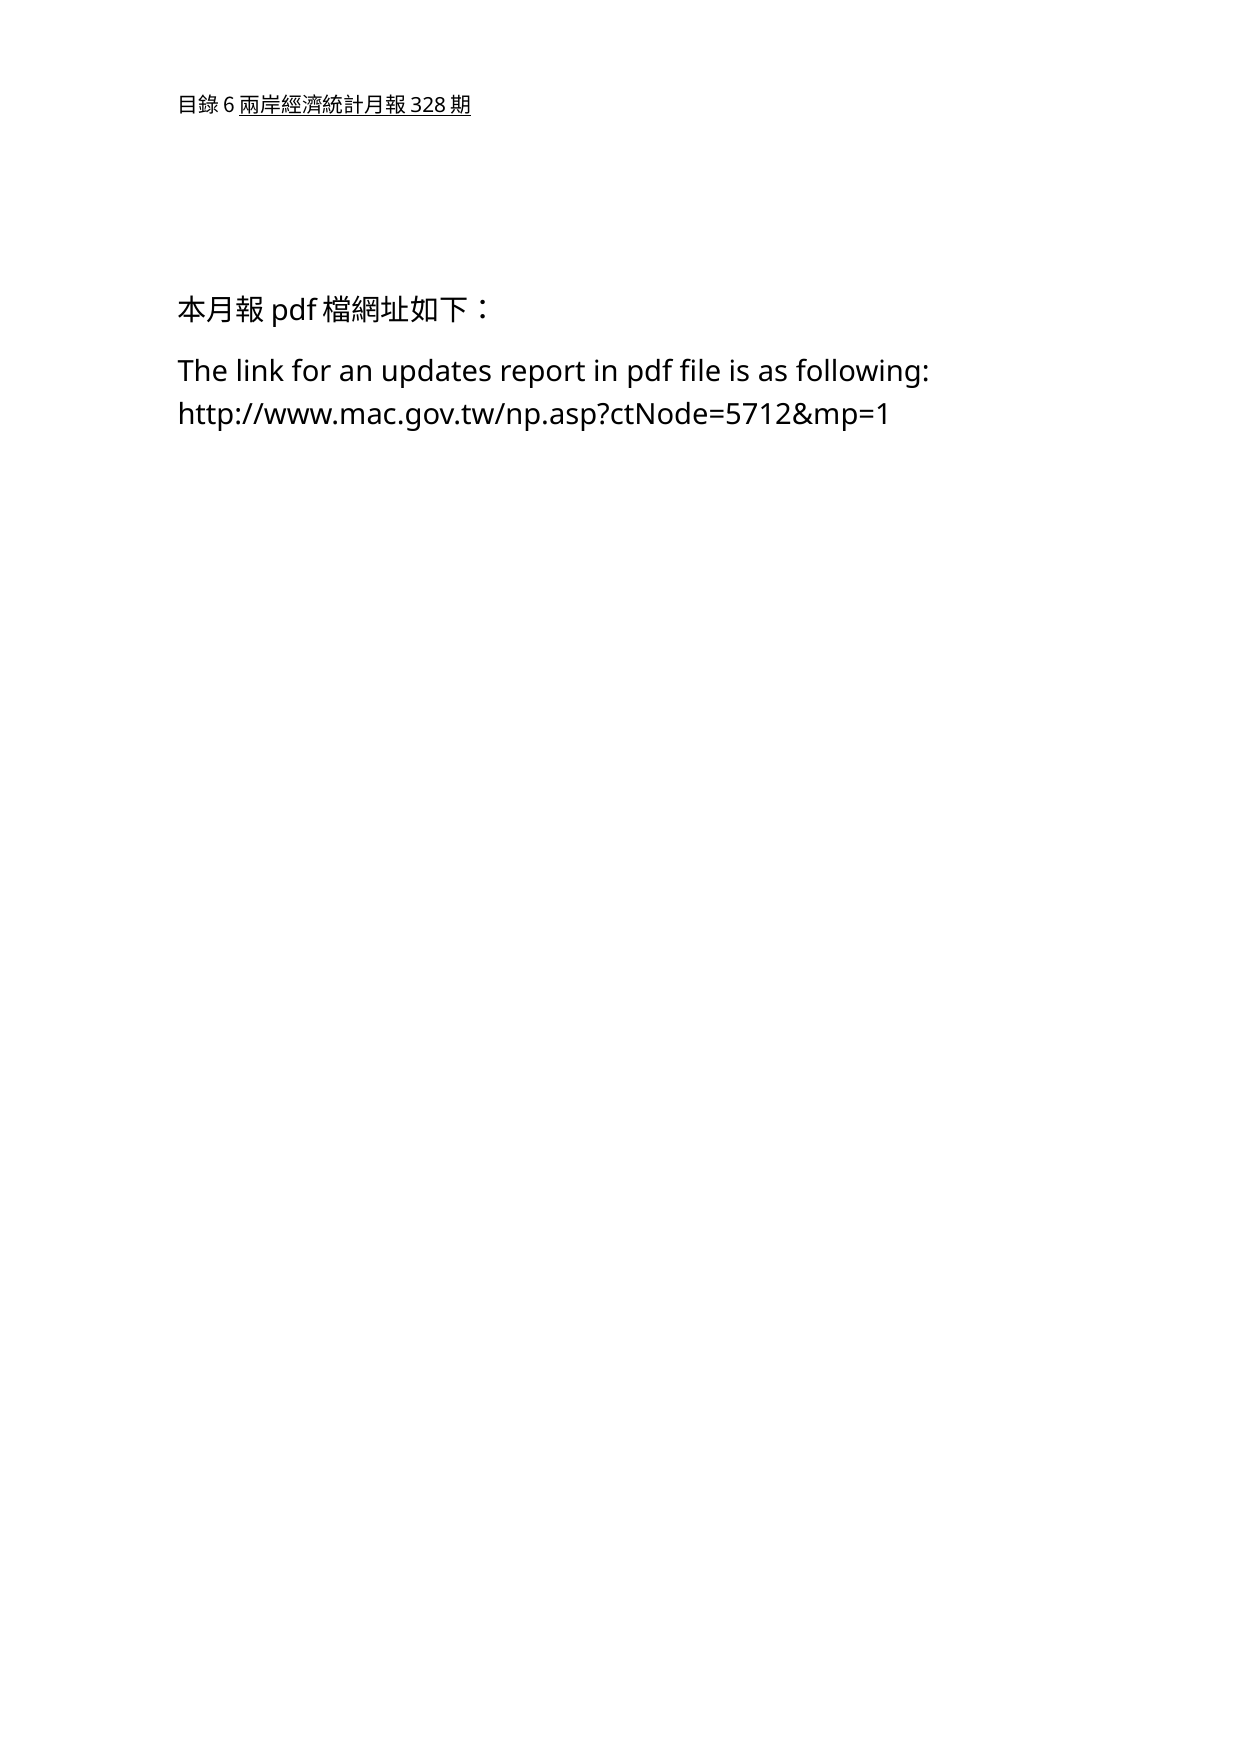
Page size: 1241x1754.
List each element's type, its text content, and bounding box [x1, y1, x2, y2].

text The link for an updates report in pdf file is as following: [177, 328, 1087, 391]
text http://www.mac.gov.tw/np.asp?ctNode=5712&mp=1 [177, 391, 1137, 474]
text 本月報pdf檔網址如下： [177, 266, 1087, 328]
